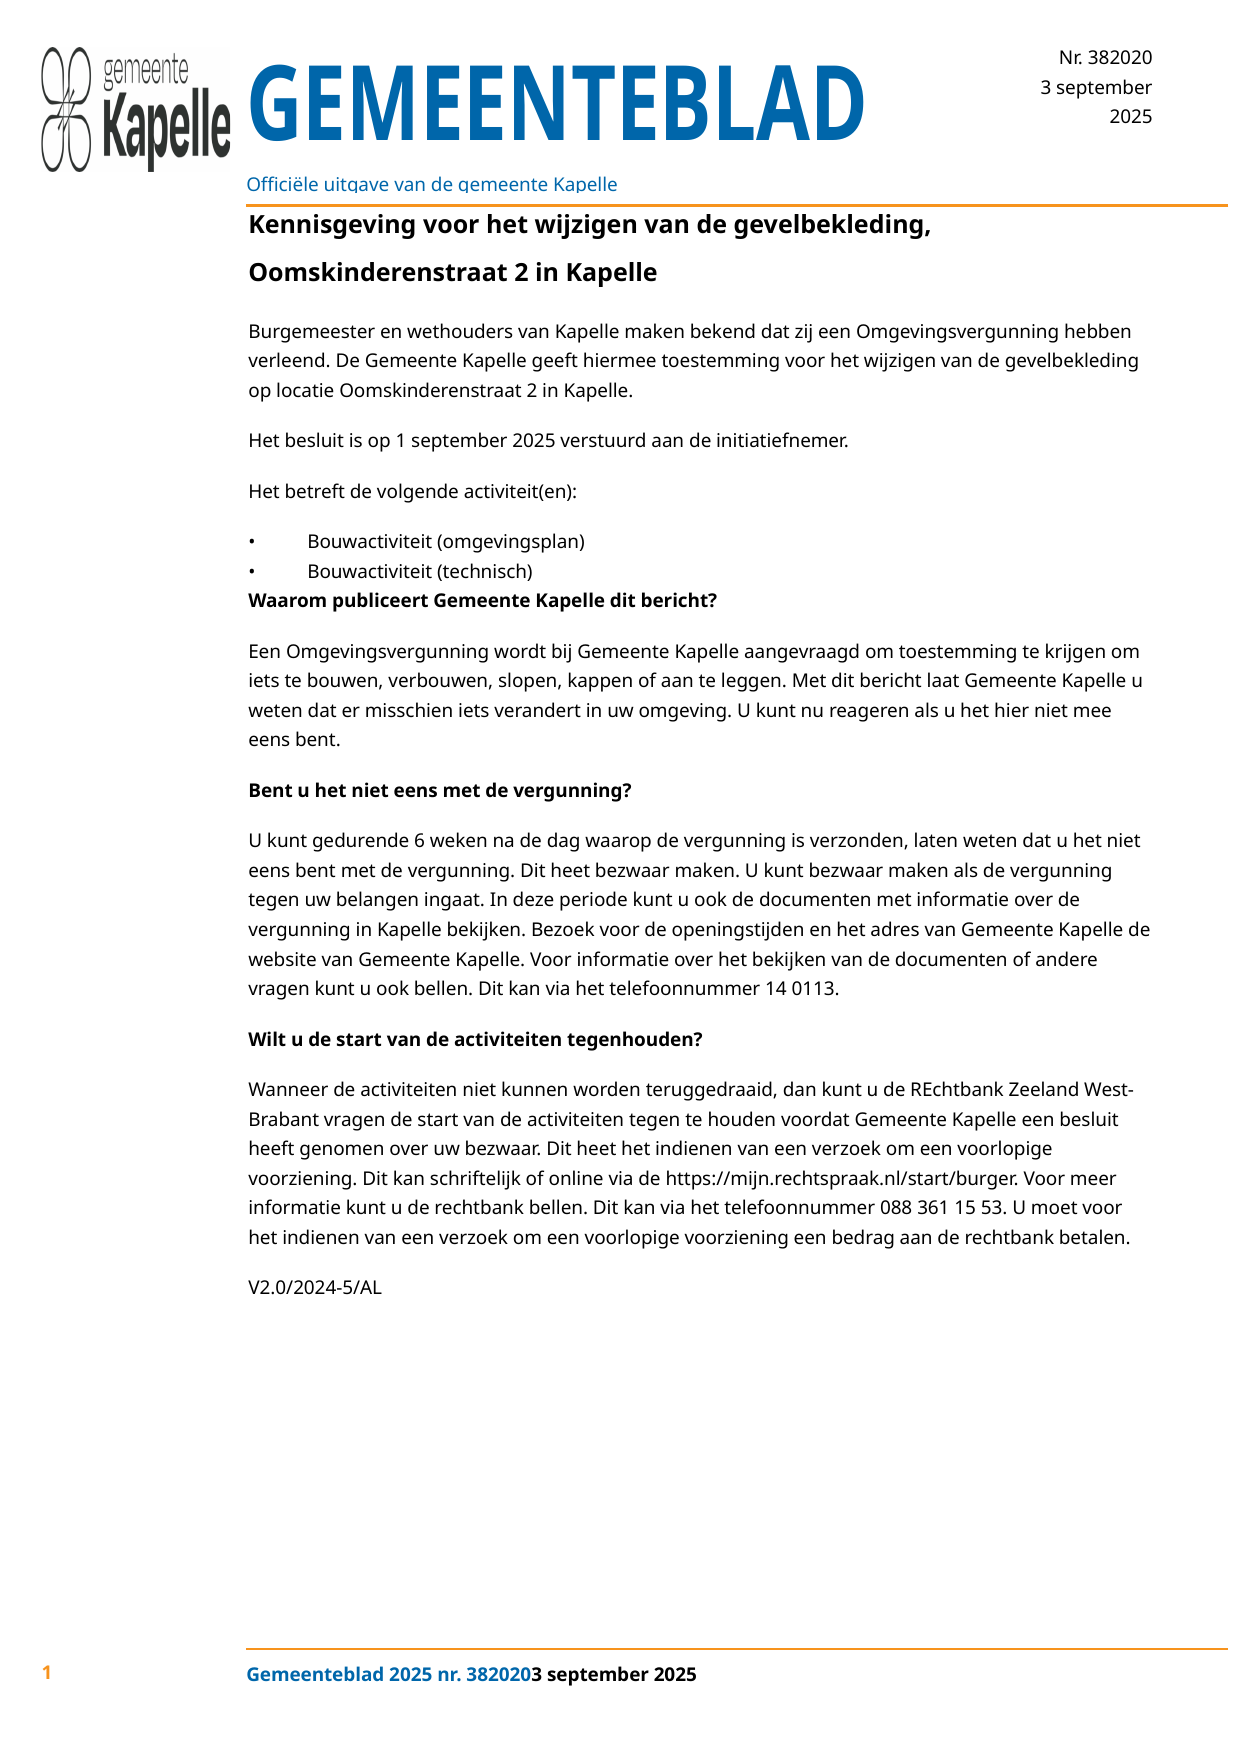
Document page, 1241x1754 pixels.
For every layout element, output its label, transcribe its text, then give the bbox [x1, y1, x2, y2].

text Wilt u de start van de activiteiten tegenhouden? [248, 1026, 1152, 1052]
text Waarom publiceert Gemeente Kapelle dit bericht? [248, 587, 1152, 613]
text Het betreft de volgende activiteit(en): [248, 478, 1152, 504]
text Kennisgeving voor het wijzigen van de gevelbekleding, Oomskinderenstraat 2 in Kapelle [248, 207, 1152, 288]
text Bent u het niet eens met de vergunning? [248, 777, 1152, 803]
list Bouwactiviteit (technisch) [248, 558, 1152, 584]
picture [41, 47, 231, 172]
list Bouwactiviteit (omgevingsplan) [248, 528, 1152, 554]
text Een Omgevingsvergunning wordt bij Gemeente Kapelle aangevraagd om toestemming te krijgen om iets te bouwen, verbouwen, slopen, kappen of aan te leggen. Met dit bericht laat Gemeente Kapelle u weten dat er misschien iets verandert in uw omgeving. U kunt nu reageren als u het hier niet mee eens bent. [248, 638, 1152, 752]
text Burgemeester en wethouders van Kapelle maken bekend dat zij een Omgevingsvergunning hebben verleend. De Gemeente Kapelle geeft hiermee toestemming voor het wijzigen van de gevelbekleding op locatie Oomskinderenstraat 2 in Kapelle. [248, 318, 1152, 403]
text U kunt gedurende 6 weken na de dag waarop de vergunning is verzonden, laten weten dat u het niet eens bent met de vergunning. Dit heet bezwaar maken. U kunt bezwaar maken als de vergunning tegen uw belangen ingaat. In deze periode kunt u ook de documenten met informatie over de vergunning in Kapelle bekijken. Bezoek voor de openingstijden en het adres van Gemeente Kapelle de website van Gemeente Kapelle. Voor informatie over het bekijken van de documenten of andere vragen kunt u ook bellen. Dit kan via het telefoonnummer 14 0113. [248, 827, 1152, 1001]
text Het besluit is op 1 september 2025 verstuurd aan de initiatiefnemer. [248, 427, 1152, 453]
text V2.0/2024-5/AL [248, 1274, 1152, 1300]
text Wanneer de activiteiten niet kunnen worden teruggedraaid, dan kunt u de REchtbank Zeeland West-Brabant vragen de start van de activiteiten tegen te houden voordat Gemeente Kapelle een besluit heeft genomen over uw bezwaar. Dit heet het indienen van een verzoek om een voorlopige voorziening. Dit kan schriftelijk of online via de https://mijn.rechtspraak.nl/start/burger. Voor meer informatie kunt u de rechtbank bellen. Dit kan via het telefoonnummer 088 361 15 53. U moet voor het indienen van een verzoek om een voorlopige voorziening een bedrag aan de rechtbank betalen. [248, 1076, 1152, 1250]
